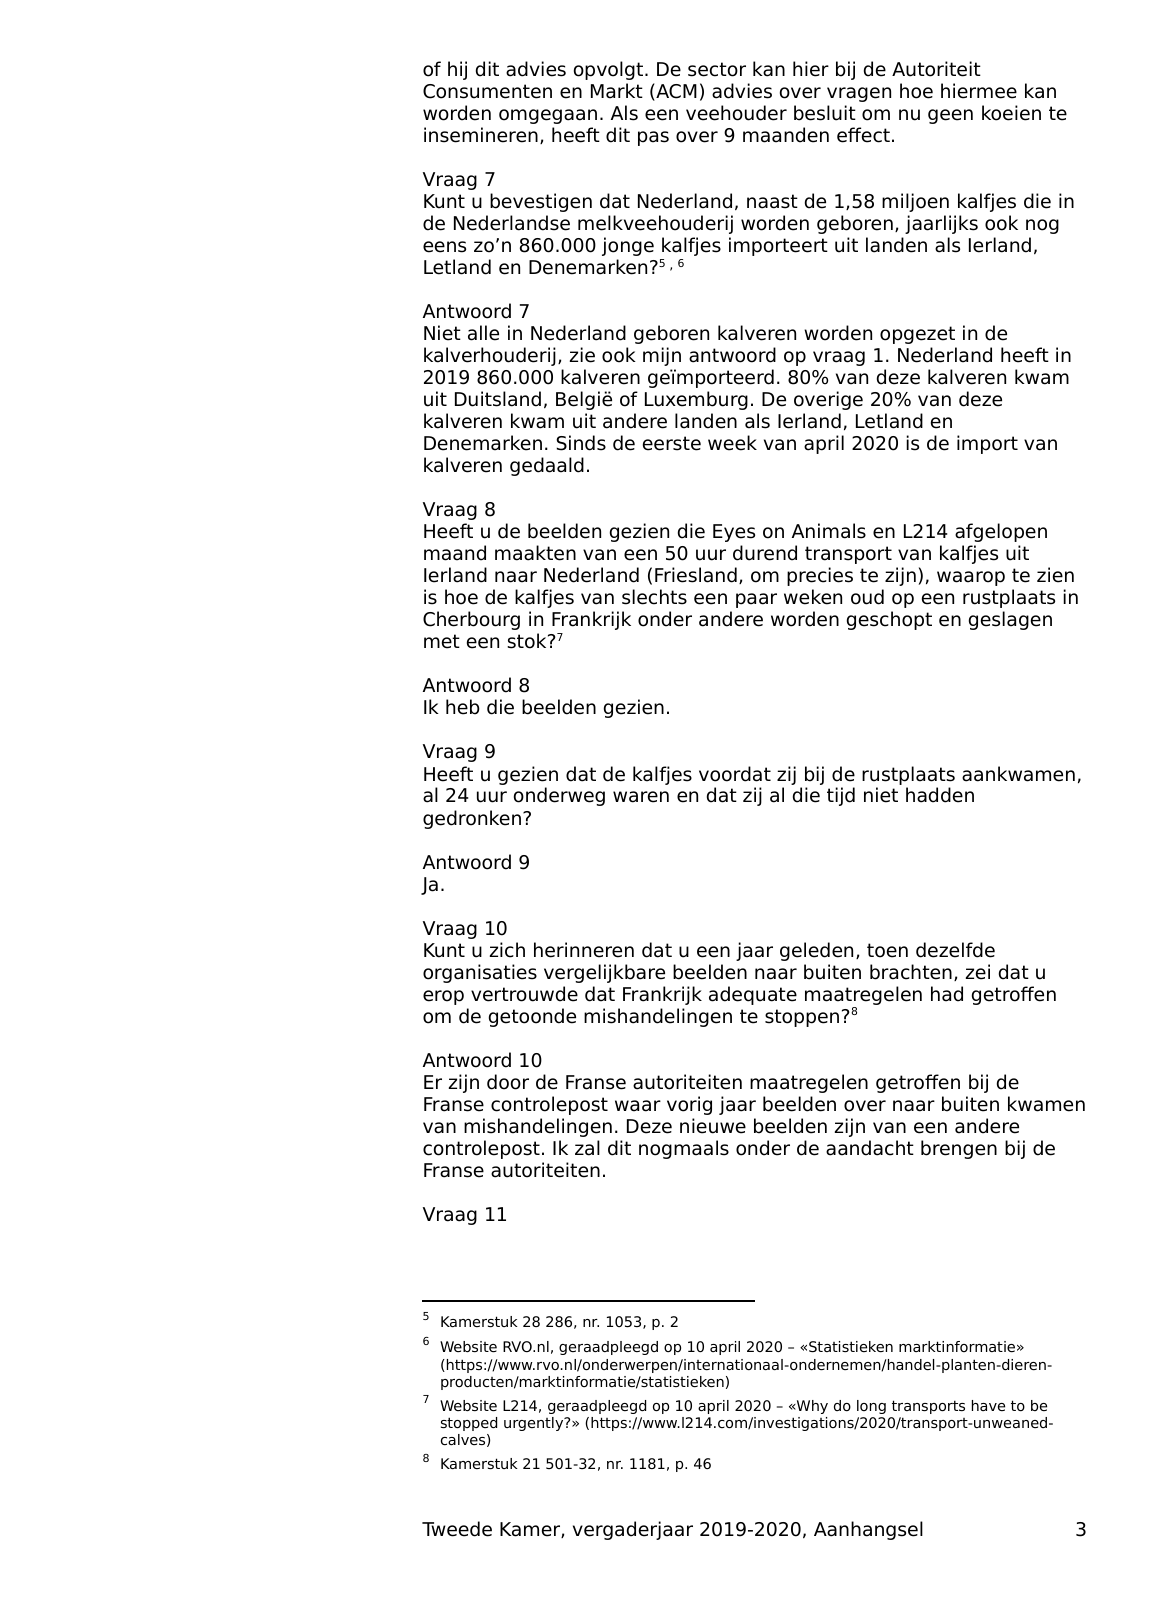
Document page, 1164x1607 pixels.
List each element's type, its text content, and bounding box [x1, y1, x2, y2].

text Website L214, geraadpleegd op 10 april 2020 – «Why do long transports have to be stopped urgently?» (https://www.l214.com/investigations/2020/transport-unweaned-calves) [422, 1393, 1087, 1449]
text Niet alle in Nederland geboren kalveren worden opgezet in de kalverhouderij, zie ook mijn antwoord op vraag 1. Nederland heeft in 2019 860.000 kalveren geïmporteerd. 80% van deze kalveren kwam uit Duitsland, België of Luxemburg. De overige 20% van deze kalveren kwam uit andere landen als Ierland, Letland en Denemarken. Sinds de eerste week van april 2020 is de import van kalveren gedaald. [422, 323, 1087, 477]
text Antwoord 7 [422, 301, 1087, 323]
text Kamerstuk 28 286, nr. 1053, p. 2 [422, 1310, 1087, 1332]
text Antwoord 9 [422, 852, 1087, 873]
text Antwoord 10 [422, 1050, 1087, 1072]
text Website RVO.nl, geraadpleegd op 10 april 2020 – «Statistieken marktinformatie» (https://www.rvo.nl/onderwerpen/internationaal-ondernemen/handel-planten-dieren-producten/marktinformatie/statistieken) [422, 1335, 1087, 1391]
text of hij dit advies opvolgt. De sector kan hier bij de Autoriteit Consumenten en Markt (ACM) advies over vragen hoe hiermee kan worden omgegaan. Als een veehouder besluit om nu geen koeien te insemineren, heeft dit pas over 9 maanden effect. [422, 59, 1087, 147]
text Vraag 7 [422, 169, 1087, 191]
text Antwoord 8 [422, 675, 1087, 697]
text Kunt u zich herinneren dat u een jaar geleden, toen dezelfde organisaties vergelijkbare beelden naar buiten brachten, zei dat u erop vertrouwde dat Frankrijk adequate maatregelen had getroffen om de getoonde mishandelingen te stoppen? [422, 940, 1087, 1028]
text Vraag 11 [422, 1204, 1087, 1226]
text Heeft u de beelden gezien die Eyes on Animals en L214 afgelopen maand maakten van een 50 uur durend transport van kalfjes uit Ierland naar Nederland (Friesland, om precies te zijn), waarop te zien is hoe de kalfjes van slechts een paar weken oud op een rustplaats in Cherbourg in Frankrijk onder andere worden geschopt en geslagen met een stok? [422, 521, 1087, 653]
text Vraag 9 [422, 741, 1087, 763]
text Kunt u bevestigen dat Nederland, naast de 1,58 miljoen kalfjes die in de Nederlandse melkveehouderij worden geboren, jaarlijks ook nog eens zo’n 860.000 jonge kalfjes importeert uit landen als Ierland, Letland en Denemarken?, [422, 191, 1087, 279]
text Kamerstuk 21 501-32, nr. 1181, p. 46 [422, 1452, 1087, 1474]
text Vraag 8 [422, 499, 1087, 521]
text Vraag 10 [422, 918, 1087, 940]
text Ik heb die beelden gezien. [422, 697, 1087, 719]
text Er zijn door de Franse autoriteiten maatregelen getroffen bij de Franse controlepost waar vorig jaar beelden over naar buiten kwamen van mishandelingen. Deze nieuwe beelden zijn van een andere controlepost. Ik zal dit nogmaals onder de aandacht brengen bij de Franse autoriteiten. [422, 1072, 1087, 1182]
text Ja. [422, 873, 1087, 896]
text Heeft u gezien dat de kalfjes voordat zij bij de rustplaats aankwamen, al 24 uur onderweg waren en dat zij al die tijd niet hadden gedronken? [422, 763, 1087, 829]
